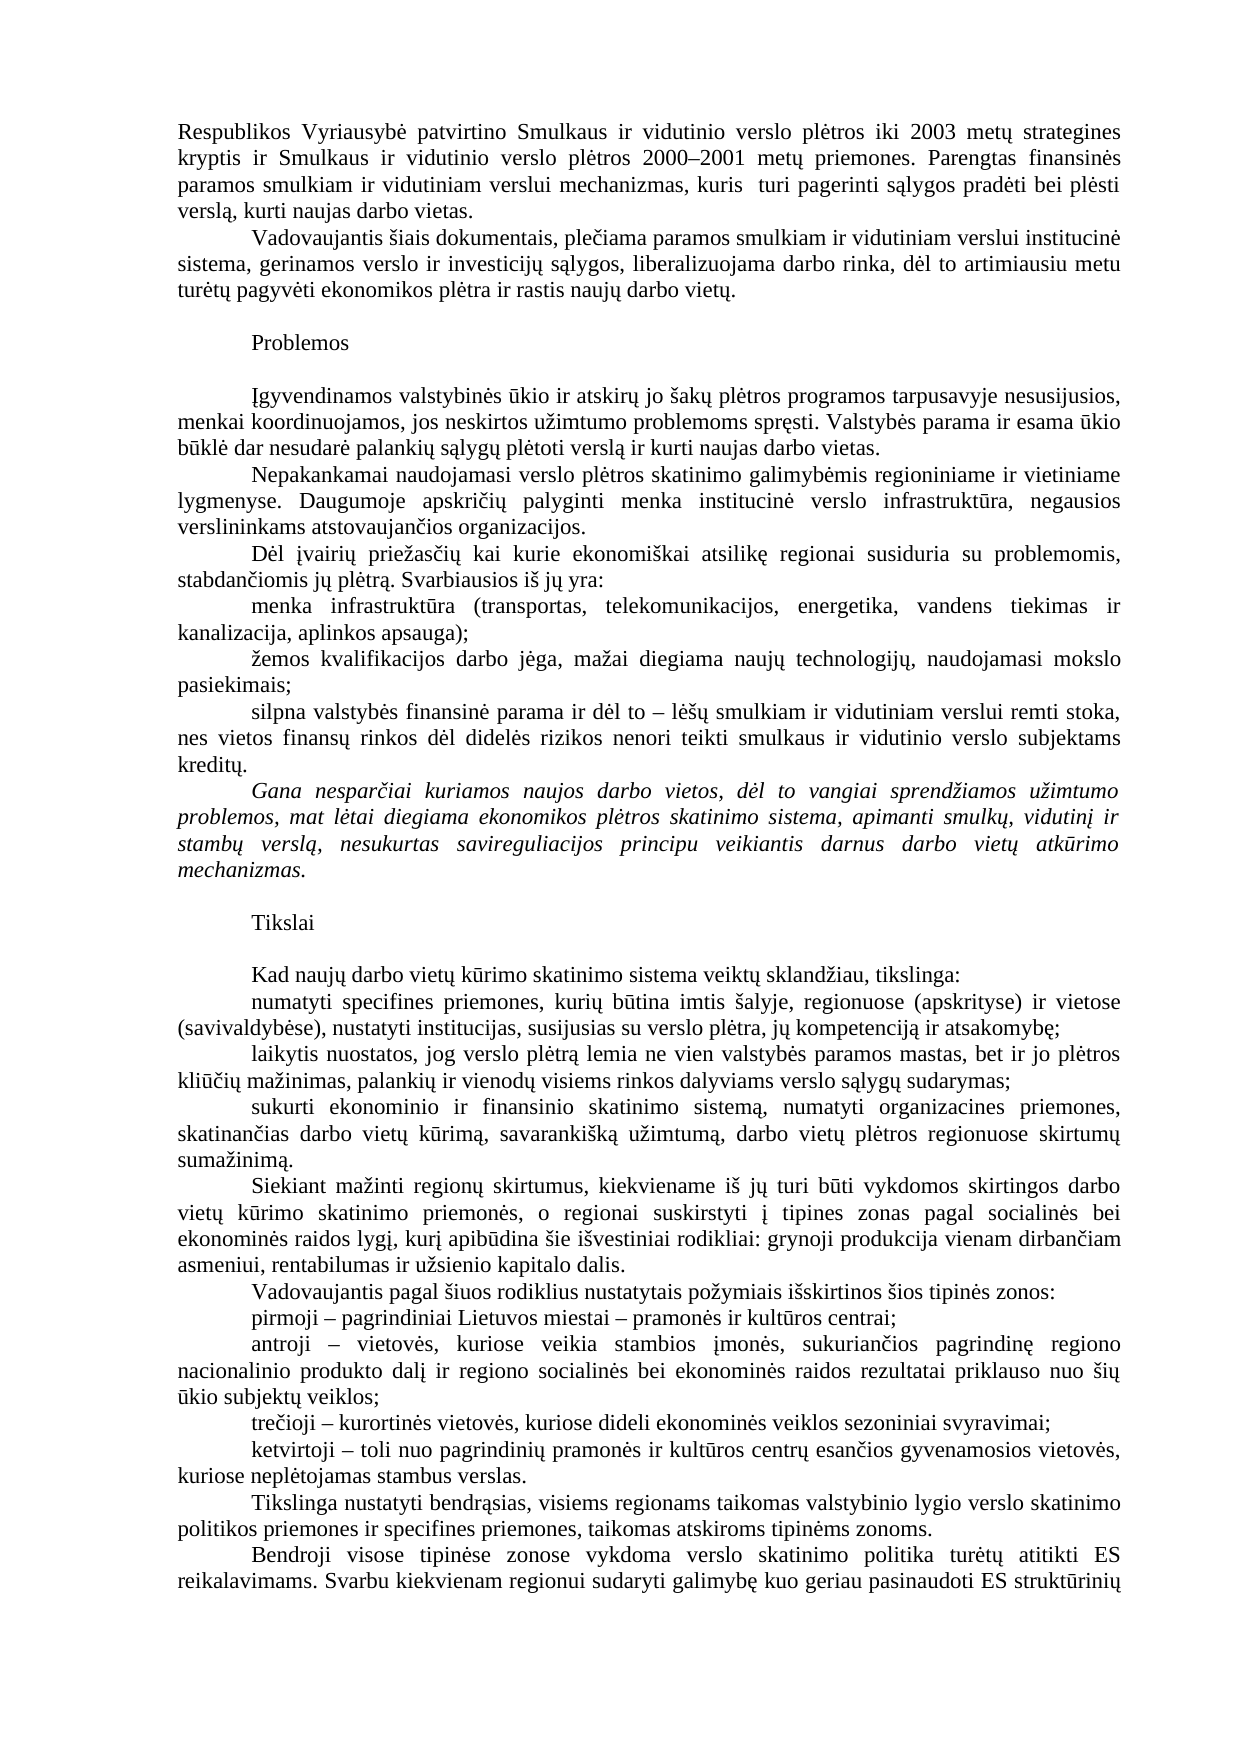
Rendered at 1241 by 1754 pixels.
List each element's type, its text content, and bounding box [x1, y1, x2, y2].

text pirmoji – pagrindiniai Lietuvos miestai – pramonės ir kultūros centrai; [177, 1304, 1122, 1330]
text Įgyvendinamos valstybinės ūkio ir atskirų jo šakų plėtros programos tarpusavyje nesusijusios, menkai koordinuojamos, jos neskirtos užimtumo problemoms spręsti. Valstybės parama ir esama ūkio būklė dar nesudarė palankių sąlygų plėtoti verslą ir kurti naujas darbo vietas. [177, 382, 1122, 461]
text Respublikos Vyriausybė patvirtino Smulkaus ir vidutinio verslo plėtros iki 2003 metų strategines kryptis ir Smulkaus ir vidutinio verslo plėtros 2000–2001 metų priemones. Parengtas finansinės paramos smulkiam ir vidutiniam verslui mechanizmas, kuris turi pagerinti sąlygos pradėti bei plėsti verslą, kurti naujas darbo vietas. [177, 118, 1122, 223]
text ketvirtoji – toli nuo pagrindinių pramonės ir kultūros centrų esančios gyvenamosios vietovės, kuriose neplėtojamas stambus verslas. [177, 1436, 1122, 1488]
text antroji – vietovės, kuriose veikia stambios įmonės, sukuriančios pagrindinę regiono nacionalinio produkto dalį ir regiono socialinės bei ekonominės raidos rezultatai priklauso nuo šių ūkio subjektų veiklos; [177, 1330, 1122, 1409]
text Vadovaujantis šiais dokumentais, plečiama paramos smulkiam ir vidutiniam verslui institucinė sistema, gerinamos verslo ir investicijų sąlygos, liberalizuojama darbo rinka, dėl to artimiausiu metu turėtų pagyvėti ekonomikos plėtra ir rastis naujų darbo vietų. [177, 223, 1122, 303]
text žemos kvalifikacijos darbo jėga, mažai diegiama naujų technologijų, naudojamasi mokslo pasiekimais; [177, 645, 1122, 698]
text Dėl įvairių priežasčių kai kurie ekonomiškai atsilikę regionai susiduria su problemomis, stabdančiomis jų plėtrą. Svarbiausios iš jų yra: [177, 540, 1122, 592]
text Tikslinga nustatyti bendrąsias, visiems regionams taikomas valstybinio lygio verslo skatinimo politikos priemones ir specifines priemones, taikomas atskiroms tipinėms zonoms. [177, 1488, 1122, 1541]
text Siekiant mažinti regionų skirtumus, kiekviename iš jų turi būti vykdomos skirtingos darbo vietų kūrimo skatinimo priemonės, o regionai suskirstyti į tipines zonas pagal socialinės bei ekonominės raidos lygį, kurį apibūdina šie išvestiniai rodikliai: grynoji produkcija vienam dirbančiam asmeniui, rentabilumas ir užsienio kapitalo dalis. [177, 1172, 1122, 1278]
subtitle Tikslai [177, 909, 1122, 935]
list menka infrastruktūra (transportas, telekomunikacijos, energetika, vandens tiekimas ir kanalizacija, aplinkos apsauga); [177, 592, 1122, 645]
text Nepakankamai naudojamasi verslo plėtros skatinimo galimybėmis regioniniame ir vietiniame lygmenyse. Daugumoje apskričių palyginti menka institucinė verslo infrastruktūra, negausios verslininkams atstovaujančios organizacijos. [177, 461, 1122, 540]
text Problemos [177, 329, 1122, 355]
text trečioji – kurortinės vietovės, kuriose dideli ekonominės veiklos sezoniniai svyravimai; [177, 1409, 1122, 1436]
text laikytis nuostatos, jog verslo plėtrą lemia ne vien valstybės paramos mastas, bet ir jo plėtros kliūčių mažinimas, palankių ir vienodų visiems rinkos dalyviams verslo sąlygų sudarymas; [177, 1041, 1122, 1093]
text Kad naujų darbo vietų kūrimo skatinimo sistema veiktų sklandžiau, tikslinga: [177, 961, 1122, 988]
text Gana nesparčiai kuriamos naujos darbo vietos, dėl to vangiai sprendžiamos užimtumo problemos, mat lėtai diegiama ekonomikos plėtros skatinimo sistema, apimanti smulkų, vidutinį ir stambų verslą, nesukurtas savireguliacijos principu veikiantis darnus darbo vietų atkūrimo mechanizmas. [177, 777, 1122, 882]
text Bendroji visose tipinėse zonose vykdoma verslo skatinimo politika turėtų atitikti ES reikalavimams. Svarbu kiekvienam regionui sudaryti galimybę kuo geriau pasinaudoti ES struktūrinių [177, 1541, 1122, 1594]
text numatyti specifines priemones, kurių būtina imtis šalyje, regionuose (apskrityse) ir vietose (savivaldybėse), nustatyti institucijas, susijusias su verslo plėtra, jų kompetenciją ir atsakomybę; [177, 988, 1122, 1041]
text sukurti ekonominio ir finansinio skatinimo sistemą, numatyti organizacines priemones, skatinančias darbo vietų kūrimą, savarankišką užimtumą, darbo vietų plėtros regionuose skirtumų sumažinimą. [177, 1093, 1122, 1172]
text Vadovaujantis pagal šiuos rodiklius nustatytais požymiais išskirtinos šios tipinės zonos: [177, 1278, 1122, 1304]
text silpna valstybės finansinė parama ir dėl to – lėšų smulkiam ir vidutiniam verslui remti stoka, nes vietos finansų rinkos dėl didelės rizikos nenori teikti smulkaus ir vidutinio verslo subjektams kreditų. [177, 698, 1122, 777]
